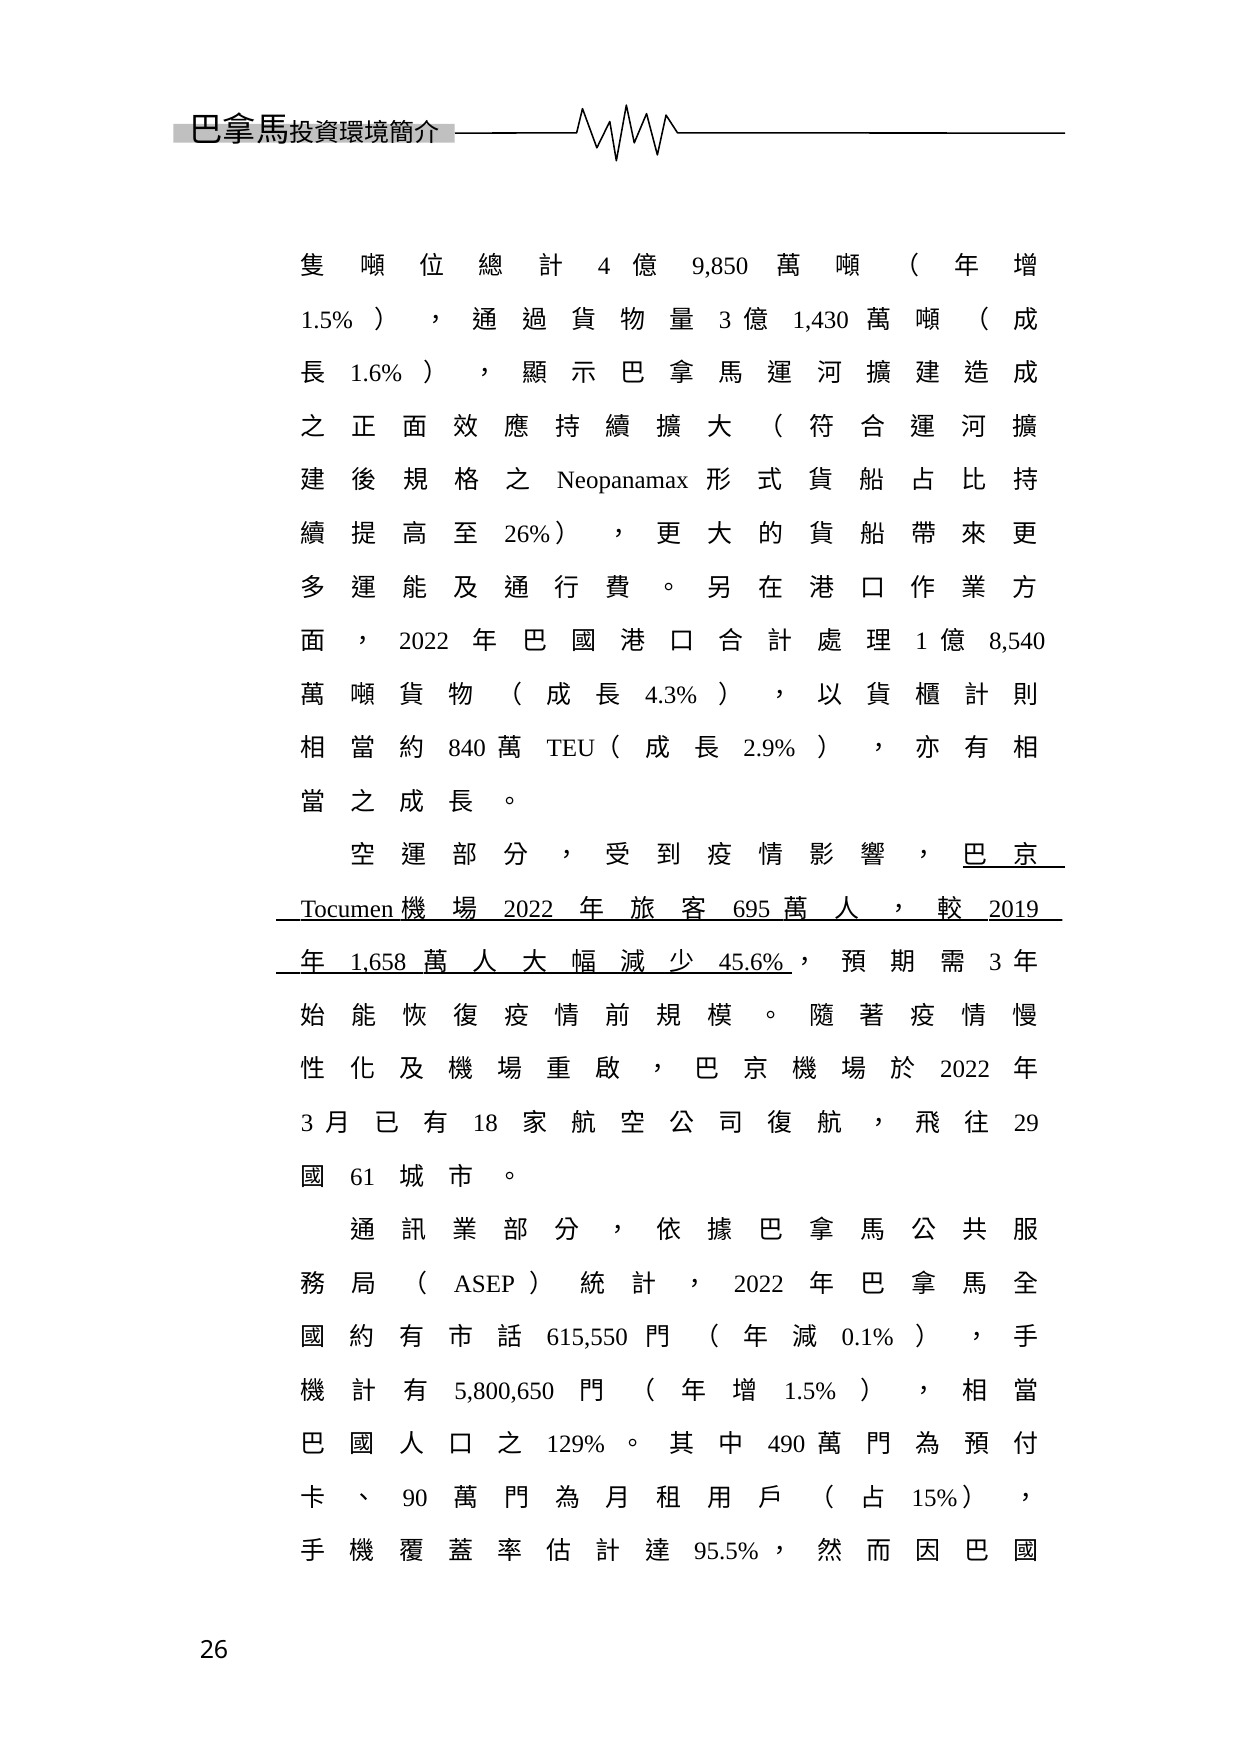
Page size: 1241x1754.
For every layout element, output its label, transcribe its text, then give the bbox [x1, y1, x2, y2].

text 空運部分，受到疫情影響，巴京Tocumen機場2022年旅客695萬人，較2019 [276, 826, 1063, 919]
text 通訊業部分，依據巴拿馬公共服務局（ASEP）統計，2022年巴拿馬全國約有市話615,550門（年減0.1%），手機計有5,800,650門（年增1.5%），相當巴國人口之129%。其中490萬門為預付卡、90萬門為月租用戶（占15%），手機覆蓋率估計達95.5%，然而因巴國 [276, 1201, 1063, 1576]
text 年1,658萬人大幅減少45.6%，預期需3年始能恢復疫情前規模。隨著疫情慢性化及機場重啟，巴京機場於2022年3月已有18家航空公司復航，飛往29國61城市。 [276, 920, 1063, 1201]
text 隻噸位總計4億9,850萬噸（年增1.5%），通過貨物量3億1,430萬噸（成長1.6%），顯示巴拿馬運河擴建造成之正面效應持續擴大（符合運河擴建後規格之Neopanamax形式貨船占比持續提高至26%），更大的貨船帶來更多運能及通行費。另在港口作業方面，2022年巴國港口合計處理1億8,540萬噸貨物（成長4.3%），以貨櫃計則相當約840萬TEU（成長2.9%），亦有相當之成長。 [276, 237, 1063, 826]
